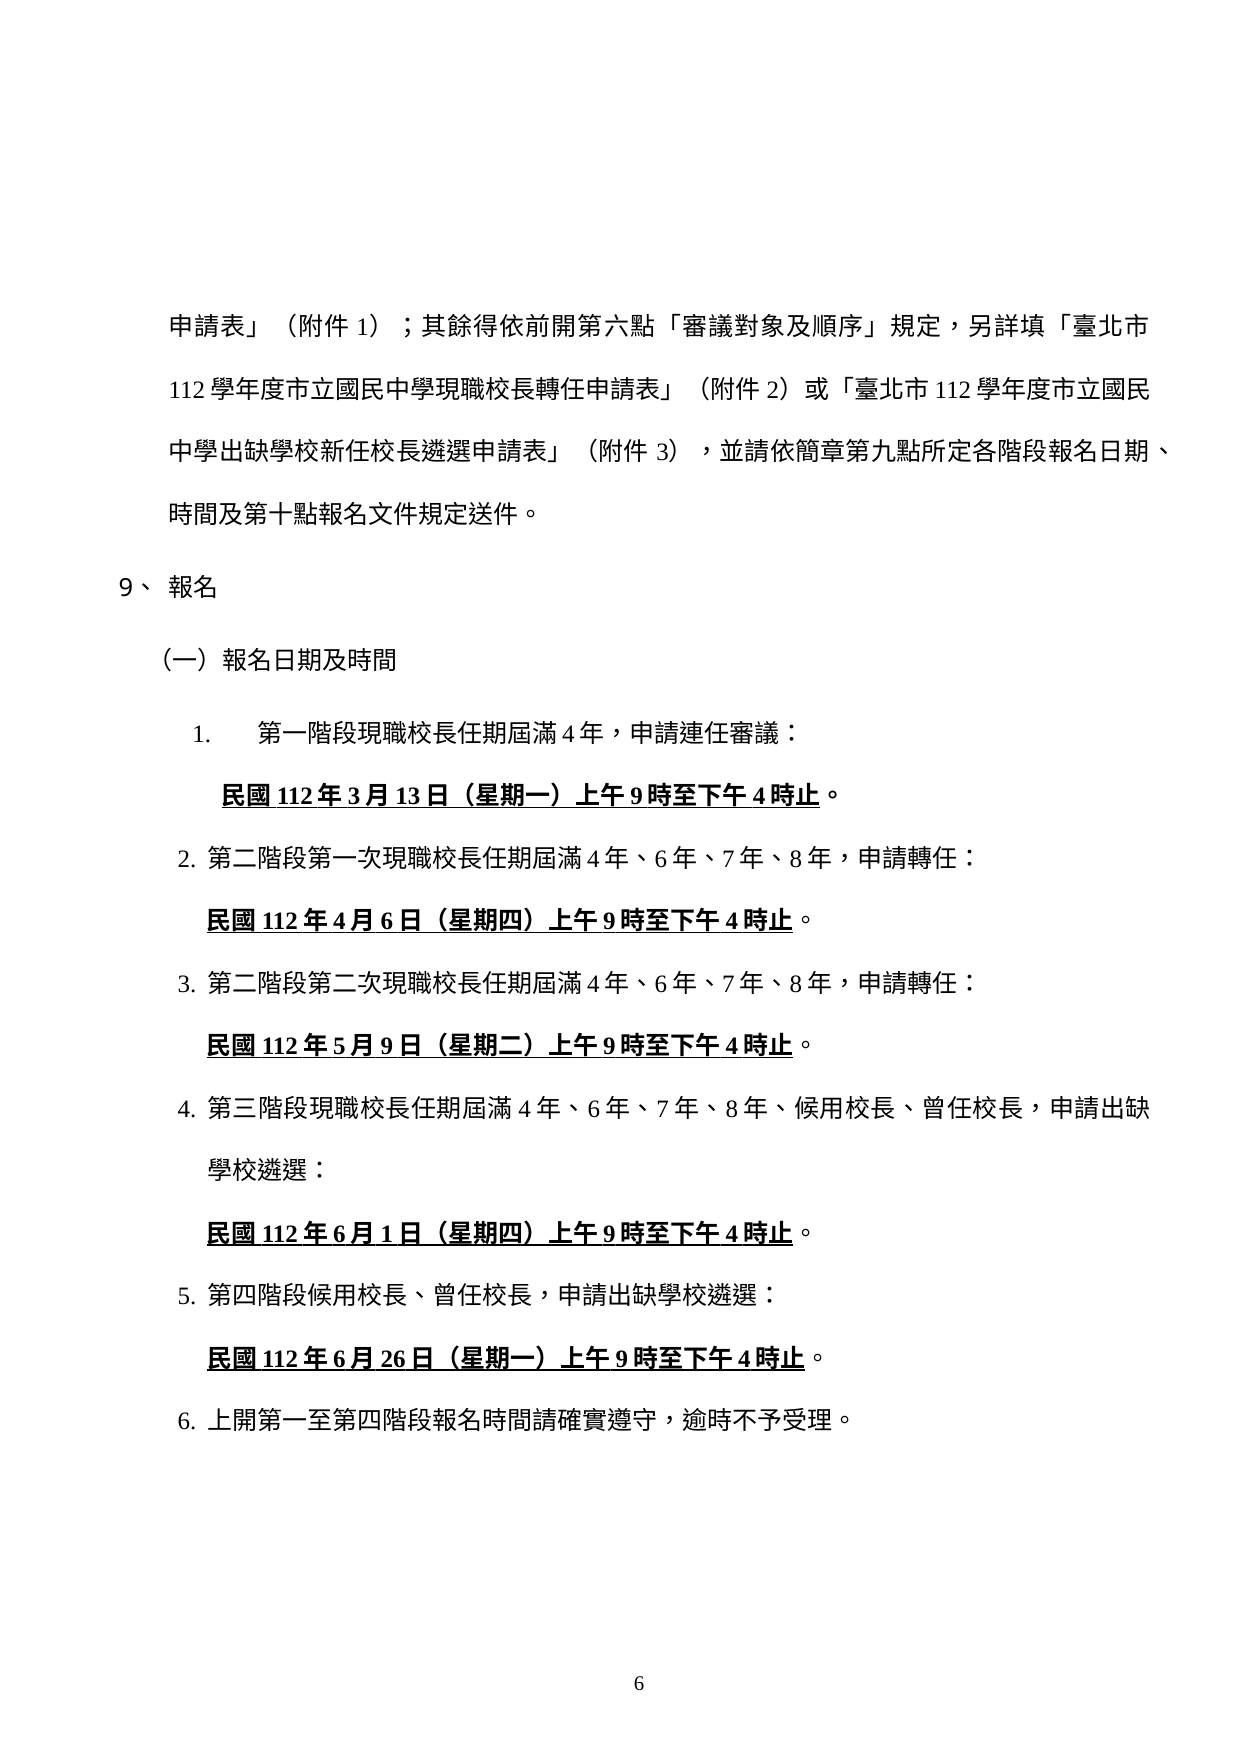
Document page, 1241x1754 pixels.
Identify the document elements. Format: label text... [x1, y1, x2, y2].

text 民國112年3月13日（星期一）上午9時至下午4時止。 [118, 752, 1152, 814]
text 民國112年4月6日（星期四）上午9時至下午4時止。 [118, 877, 1152, 939]
list 上開第一至第四階段報名時間請確實遵守，逾時不予受理。 [177, 1377, 1152, 1439]
list 第二階段第二次現職校長任期屆滿4年、6年、7年、8年，申請轉任： [177, 939, 1152, 1002]
list 第三階段現職校長任期屆滿4年、6年、7年、8年、候用校長、曾任校長，申請出缺學校遴選： [177, 1064, 1152, 1189]
text 民國112年5月9日（星期二）上午9時至下午4時止。 [118, 1002, 1152, 1064]
text 民國112年6月26日（星期一）上午9時至下午4時止。 [207, 1314, 1152, 1377]
list 第一階段現職校長任期屆滿4年，申請連任審議： [192, 689, 1152, 752]
text （一）報名日期及時間 [118, 617, 1152, 679]
list 現職校長欲申請連任者，請詳填「臺北市112學年度市立國民中學現職校長任期屆滿連任申請表」（附件1）；其餘得依前開第六點「審議對象及順序」規定，另詳填「臺北市112學年度市立國民中學現職校長轉任申請表」（附件2）或「臺北市112學年度市立國民中學出缺學校新任校長遴選申請表」（附件3），並請依簡章第九點所定各階段報名日期、時間及第十點報名文件規定送件。 [118, 283, 1152, 533]
list 第二階段第一次現職校長任期屆滿4年、6年、7年、8年，申請轉任： [177, 814, 1152, 877]
text 民國112年6月1日（星期四）上午9時至下午4時止。 [118, 1189, 1152, 1252]
list 報名 [118, 544, 1152, 606]
list 第四階段候用校長、曾任校長，申請出缺學校遴選： [177, 1252, 1152, 1314]
